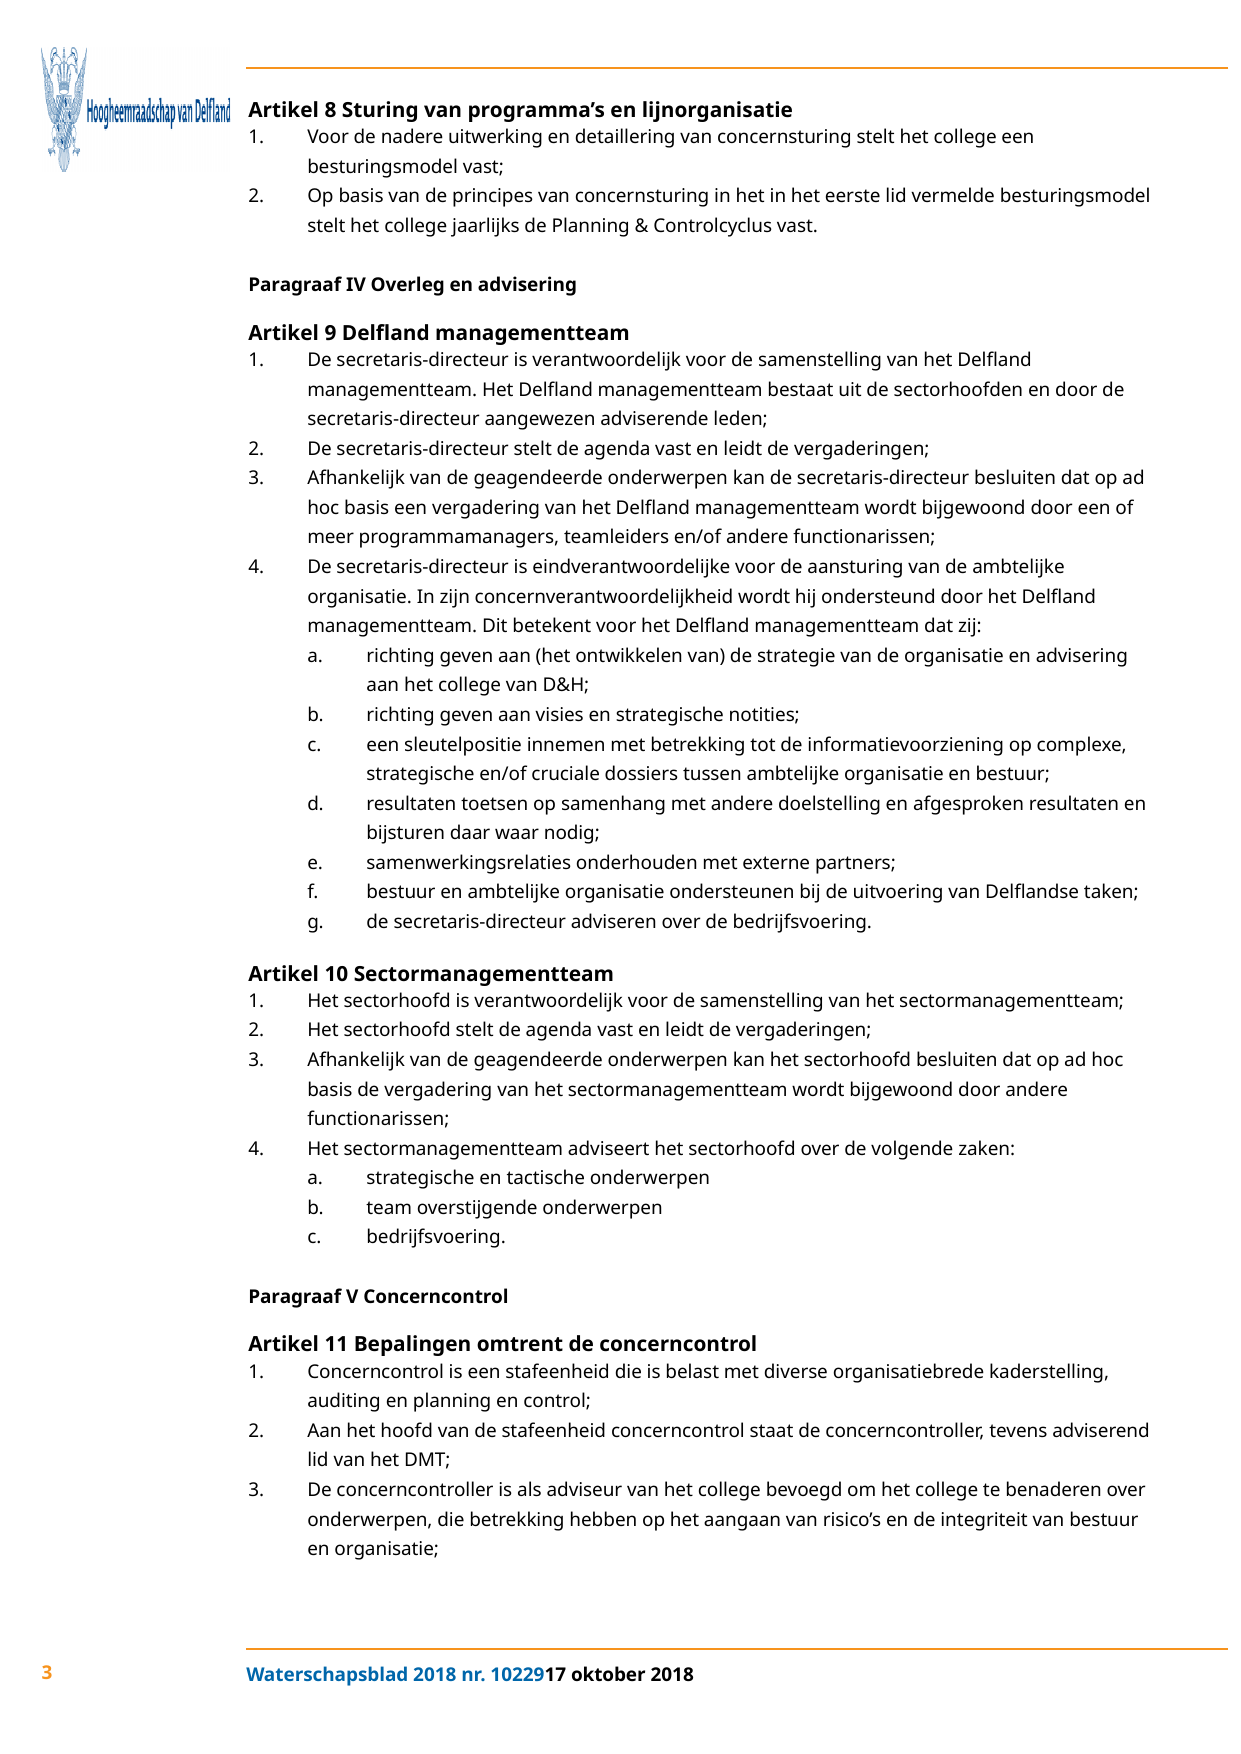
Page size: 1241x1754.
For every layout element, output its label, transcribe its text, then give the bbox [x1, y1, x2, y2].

text Artikel 10 Sectormanagementteam [248, 959, 1152, 987]
list Het sectormanagementteam adviseert het sectorhoofd over de volgende zaken: [248, 1135, 1152, 1161]
list Aan het hoofd van de stafeenheid concerncontrol staat de concerncontroller, tevens adviserend lid van het DMT; [248, 1417, 1152, 1472]
text Paragraaf IV Overleg en advisering [248, 271, 1152, 297]
list strategische en tactische onderwerpen [307, 1164, 1152, 1190]
list richting geven aan (het ontwikkelen van) de strategie van de organisatie en advisering aan het college van D&H; [307, 642, 1152, 697]
list Op basis van de principes van concernsturing in het in het eerste lid vermelde besturingsmodel stelt het college jaarlijks de Planning & Controlcyclus vast. [248, 182, 1152, 238]
list een sleutelpositie innemen met betrekking tot de informatievoorziening op complexe, strategische en/of cruciale dossiers tussen ambtelijke organisatie en bestuur; [307, 731, 1152, 786]
text Paragraaf V Concerncontrol [248, 1283, 1152, 1309]
list team overstijgende onderwerpen [307, 1194, 1152, 1220]
text Artikel 11 Bepalingen omtrent de concerncontrol [248, 1329, 1152, 1358]
list Afhankelijk van de geagendeerde onderwerpen kan het sectorhoofd besluiten dat op ad hoc basis de vergadering van het sectormanagementteam wordt bijgewoond door andere functionarissen; [248, 1046, 1152, 1131]
list De secretaris-directeur is verantwoordelijk voor de samenstelling van het Delfland managementteam. Het Delfland managementteam bestaat uit de sectorhoofden en door de secretaris-directeur aangewezen adviserende leden; [248, 346, 1152, 431]
text Artikel 9 Delfland managementteam [248, 318, 1152, 346]
list Het sectorhoofd is verantwoordelijk voor de samenstelling van het sectormanagementteam; [248, 987, 1152, 1013]
list De secretaris-directeur stelt de agenda vast en leidt de vergaderingen; [248, 435, 1152, 461]
picture [41, 47, 231, 172]
text Artikel 8 Sturing van programma’s en lijnorganisatie [248, 95, 1152, 123]
list Concerncontrol is een stafeenheid die is belast met diverse organisatiebrede kaderstelling, auditing en planning en control; [248, 1358, 1152, 1413]
list richting geven aan visies en strategische notities; [307, 701, 1152, 727]
list resultaten toetsen op samenhang met andere doelstelling en afgesproken resultaten en bijsturen daar waar nodig; [307, 790, 1152, 845]
list Het sectorhoofd stelt de agenda vast en leidt de vergaderingen; [248, 1017, 1152, 1042]
list Voor de nadere uitwerking en detaillering van concernsturing stelt het college een besturingsmodel vast; [248, 123, 1152, 178]
list De concerncontroller is als adviseur van het college bevoegd om het college te benaderen over onderwerpen, die betrekking hebben op het aangaan van risico’s en de integriteit van bestuur en organisatie; [248, 1476, 1152, 1561]
list de secretaris-directeur adviseren over de bedrijfsvoering. [307, 908, 1152, 934]
list Afhankelijk van de geagendeerde onderwerpen kan de secretaris-directeur besluiten dat op ad hoc basis een vergadering van het Delfland managementteam wordt bijgewoond door een of meer programmamanagers, teamleiders en/of andere functionarissen; [248, 464, 1152, 549]
list bedrijfsvoering. [307, 1224, 1152, 1249]
list De secretaris-directeur is eindverantwoordelijke voor de aansturing van de ambtelijke organisatie. In zijn concernverantwoordelijkheid wordt hij ondersteund door het Delfland managementteam. Dit betekent voor het Delfland managementteam dat zij: [248, 553, 1152, 638]
list bestuur en ambtelijke organisatie ondersteunen bij de uitvoering van Delflandse taken; [307, 879, 1152, 904]
list samenwerkingsrelaties onderhouden met externe partners; [307, 849, 1152, 875]
